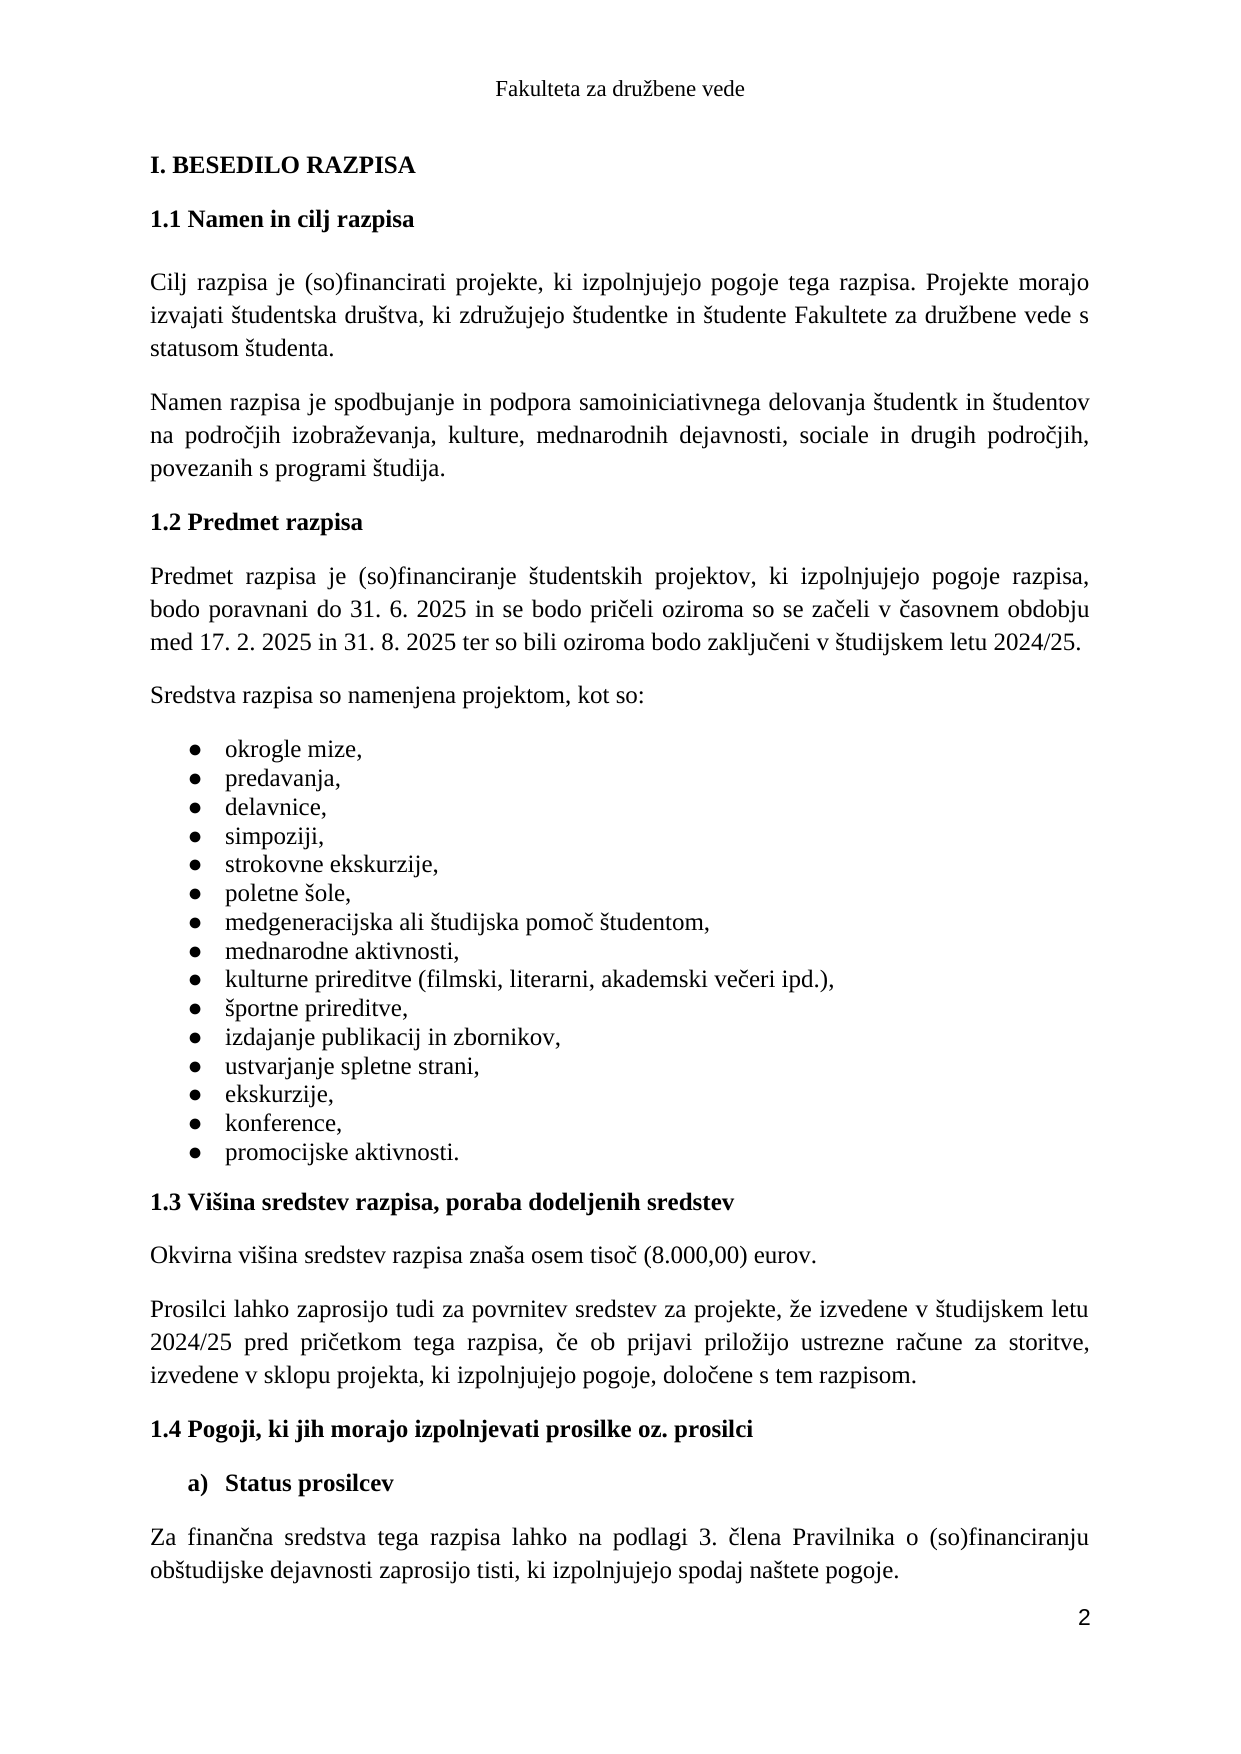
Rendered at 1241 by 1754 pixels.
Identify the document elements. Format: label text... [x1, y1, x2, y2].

text Cilj razpisa je (so)financirati projekte, ki izpolnjujejo pogoje tega razpisa. Projekte morajo izvajati študentska društva, ki združujejo študentke in študente Fakultete za družbene vede s statusom študenta. [150, 267, 1091, 362]
list mednarodne aktivnosti, [187, 936, 1091, 964]
text Okvirna višina sredstev razpisa znaša osem tisoč (8.000,00) eurov. [150, 1240, 1091, 1269]
list kulturne prireditve (filmski, literarni, akademski večeri ipd.), [187, 964, 1091, 993]
list medgeneracijska ali študijska pomoč študentom, [187, 907, 1091, 936]
list simpoziji, [187, 821, 1091, 849]
text Za finančna sredstva tega razpisa lahko na podlagi 3. člena Pravilnika o (so)financiranju obštudijske dejavnosti zaprosijo tisti, ki izpolnjujejo spodaj naštete pogoje. [150, 1522, 1091, 1584]
list strokovne ekskurzije, [187, 849, 1091, 878]
text 1.1 Namen in cilj razpisa [150, 204, 1091, 233]
list konference, [187, 1108, 1091, 1137]
list delavnice, [187, 792, 1091, 821]
text Sredstva razpisa so namenjena projektom, kot so: [150, 681, 1091, 709]
list ekskurzije, [187, 1079, 1091, 1108]
text Prosilci lahko zaprosijo tudi za povrnitev sredstev za projekte, že izvedene v študijskem letu 2024/25 pred pričetkom tega razpisa, če ob prijavi priložijo ustrezne račune za storitve, izvedene v sklopu projekta, ki izpolnjujejo pogoje, določene s tem razpisom. [150, 1294, 1091, 1389]
list športne prireditve, [187, 993, 1091, 1022]
text 1.4 Pogoji, ki jih morajo izpolnjevati prosilke oz. prosilci [150, 1414, 1091, 1443]
text Predmet razpisa je (so)financiranje študentskih projektov, ki izpolnjujejo pogoje razpisa, bodo poravnani do 31. 6. 2025 in se bodo pričeli oziroma so se začeli v časovnem obdobju med 17. 2. 2025 in 31. 8. 2025 ter so bili oziroma bodo zaključeni v študijskem letu 2024/25. [150, 561, 1091, 656]
list predavanja, [187, 763, 1091, 792]
list okrogle mize, [187, 734, 1091, 763]
list ustvarjanje spletne strani, [187, 1051, 1091, 1079]
text Namen razpisa je spodbujanje in podpora samoiniciativnega delovanja študentk in študentov na področjih izobraževanja, kulture, mednarodnih dejavnosti, sociale in drugih področjih, povezanih s programi študija. [150, 387, 1091, 482]
list Status prosilcev [187, 1468, 1091, 1497]
list izdajanje publikacij in zbornikov, [187, 1022, 1091, 1051]
text 1.2 Predmet razpisa [150, 507, 1091, 536]
list poletne šole, [187, 878, 1091, 907]
text I. BESEDILO RAZPISA [150, 150, 1091, 179]
list promocijske aktivnosti. [187, 1137, 1091, 1166]
text 1.3 Višina sredstev razpisa, poraba dodeljenih sredstev [150, 1187, 1091, 1215]
